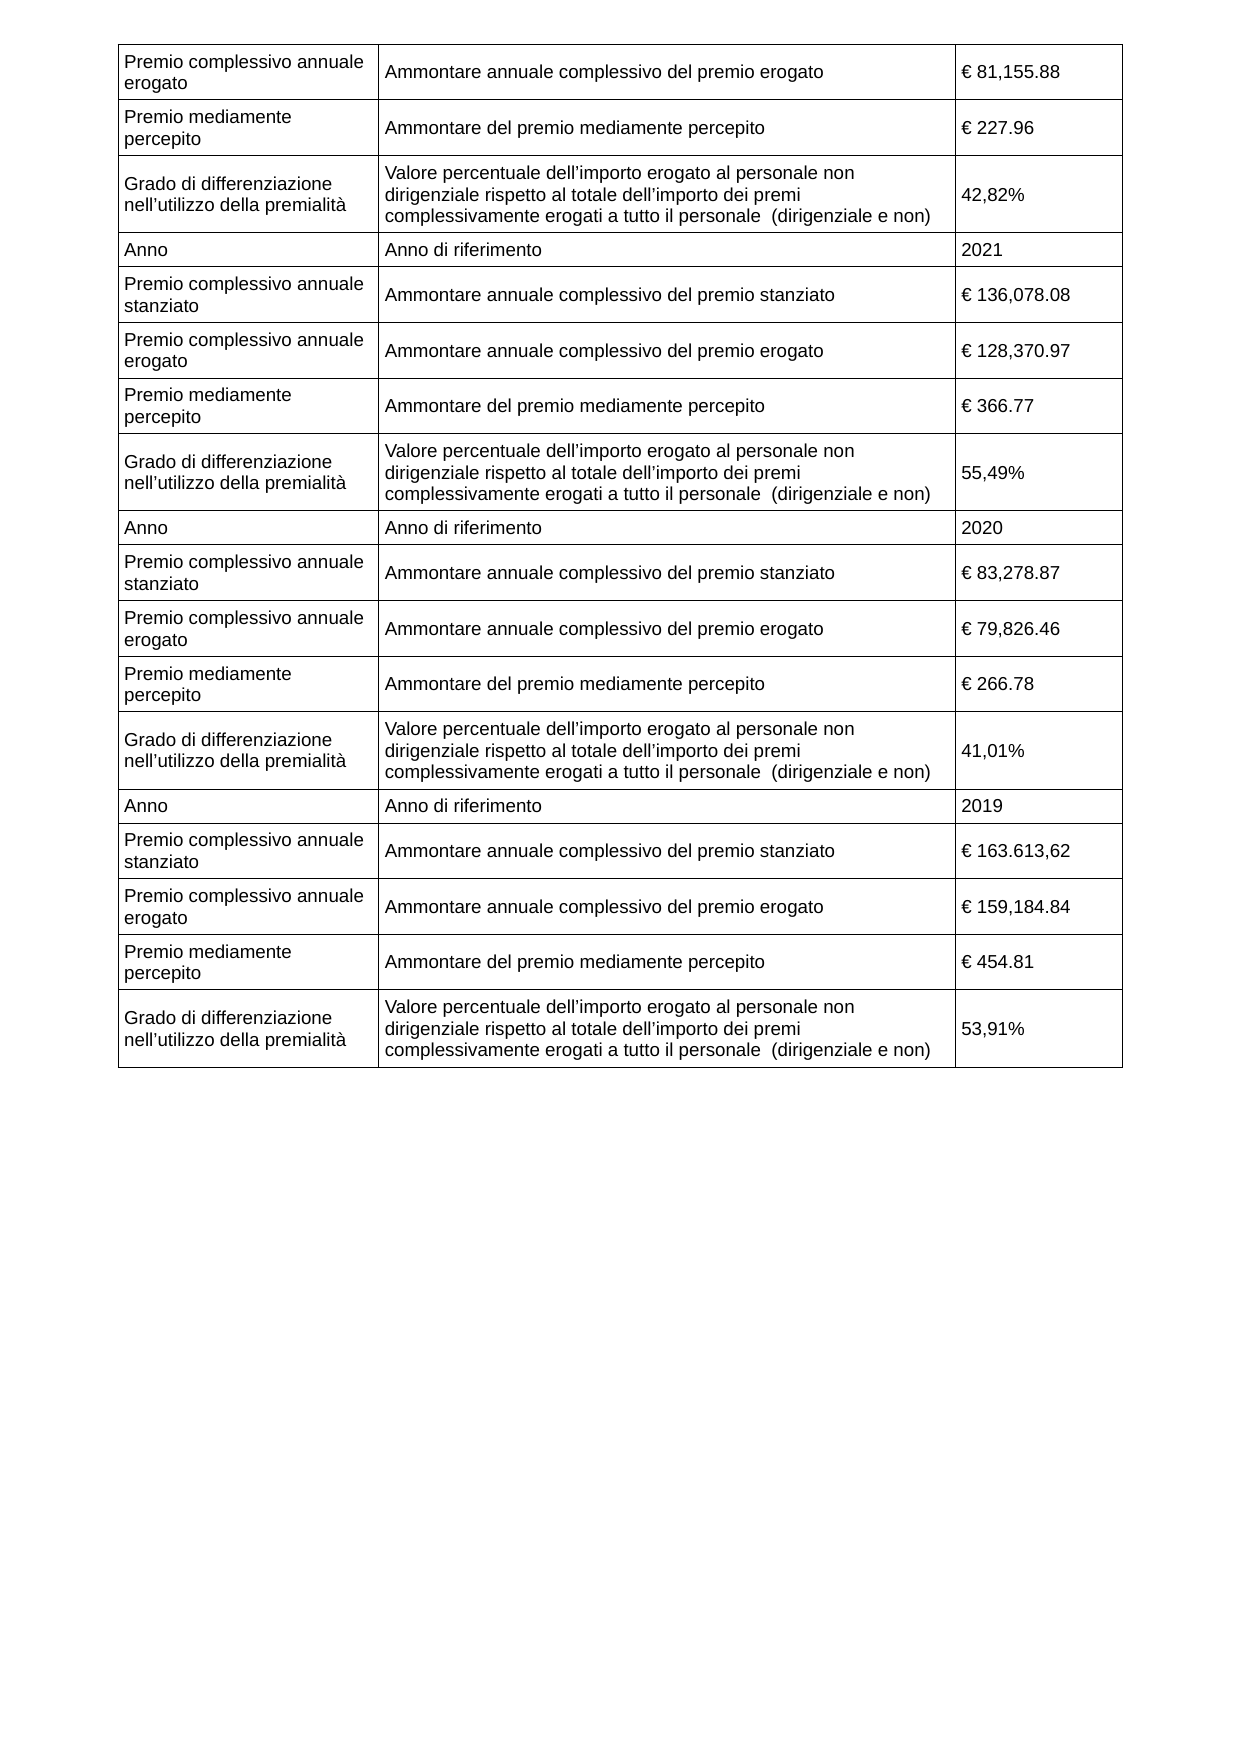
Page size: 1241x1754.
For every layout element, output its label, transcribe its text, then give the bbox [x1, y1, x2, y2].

table_cell Premio complessivo annuale stanziato [119, 545, 378, 600]
table_cell Valore percentuale dell’importo erogato al personale non dirigenziale rispetto al totale dell’importo dei premi complessivamente erogati a tutto il personale (dirigenziale e non) [379, 990, 955, 1067]
table_cell Premio mediamente percepito [119, 657, 378, 711]
table_cell Ammontare annuale complessivo del premio stanziato [379, 267, 955, 322]
table_cell € 83.278,87 [956, 545, 1122, 600]
table_cell Premio complessivo annuale erogato [119, 45, 378, 99]
table_cell 55,49% [956, 434, 1122, 510]
table_cell € 227,96 [956, 100, 1122, 155]
table_cell Anno di riferimento [379, 511, 955, 544]
table_cell Valore percentuale dell’importo erogato al personale non dirigenziale rispetto al totale dell’importo dei premi complessivamente erogati a tutto il personale (dirigenziale e non) [379, 434, 955, 510]
table_cell Valore percentuale dell’importo erogato al personale non dirigenziale rispetto al totale dell’importo dei premi complessivamente erogati a tutto il personale (dirigenziale e non) [379, 712, 955, 788]
table_cell Premio complessivo annuale erogato [119, 601, 378, 656]
table_cell € 136.078,08 [956, 267, 1122, 322]
table_cell Anno di riferimento [379, 233, 955, 266]
table_cell Ammontare annuale complessivo del premio erogato [379, 323, 955, 377]
table_cell Valore percentuale dell’importo erogato al personale non dirigenziale rispetto al totale dell’importo dei premi complessivamente erogati a tutto il personale (dirigenziale e non) [379, 156, 955, 232]
table_cell Anno [119, 511, 378, 544]
table_cell Premio mediamente percepito [119, 935, 378, 989]
table_cell Ammontare del premio mediamente percepito [379, 935, 955, 989]
table_cell Premio mediamente percepito [119, 100, 378, 155]
table_cell 53,91% [956, 990, 1122, 1067]
table_cell € 163.613,62 [956, 824, 1122, 878]
table_cell Ammontare annuale complessivo del premio stanziato [379, 545, 955, 600]
table_cell Grado di differenziazione nell’utilizzo della premialità [119, 156, 378, 232]
table_cell € 79.826,46 [956, 601, 1122, 656]
table_cell Ammontare annuale complessivo del premio erogato [379, 601, 955, 656]
table_cell Ammontare annuale complessivo del premio stanziato [379, 824, 955, 878]
table_cell Premio complessivo annuale stanziato [119, 824, 378, 878]
table_cell 41,01% [956, 712, 1122, 788]
table_cell Anno [119, 233, 378, 266]
table_cell Grado di differenziazione nell’utilizzo della premialità [119, 434, 378, 510]
table_cell 2019 [956, 790, 1122, 822]
table_cell Premio mediamente percepito [119, 379, 378, 433]
table_cell Grado di differenziazione nell’utilizzo della premialità [119, 712, 378, 788]
table_cell Ammontare annuale complessivo del premio erogato [379, 45, 955, 99]
table_cell Ammontare del premio mediamente percepito [379, 379, 955, 433]
table_cell € 266,78 [956, 657, 1122, 711]
table_cell € 159.184,84 [956, 879, 1122, 934]
table_cell 2021 [956, 233, 1122, 266]
table_cell Ammontare annuale complessivo del premio erogato [379, 879, 955, 934]
table_cell € 366,77 [956, 379, 1122, 433]
table_cell Anno di riferimento [379, 790, 955, 822]
table_cell € 128.370,97 [956, 323, 1122, 377]
table_cell Ammontare del premio mediamente percepito [379, 100, 955, 155]
table_cell 42,82% [956, 156, 1122, 232]
table_cell 2020 [956, 511, 1122, 544]
table_cell € 81.155,88 [956, 45, 1122, 99]
table_cell € 454,81 [956, 935, 1122, 989]
table_cell Grado di differenziazione nell’utilizzo della premialità [119, 990, 378, 1067]
table_cell Ammontare del premio mediamente percepito [379, 657, 955, 711]
table_cell Anno [119, 790, 378, 822]
table_cell Premio complessivo annuale erogato [119, 879, 378, 934]
table_cell Premio complessivo annuale stanziato [119, 267, 378, 322]
table_cell Premio complessivo annuale erogato [119, 323, 378, 377]
